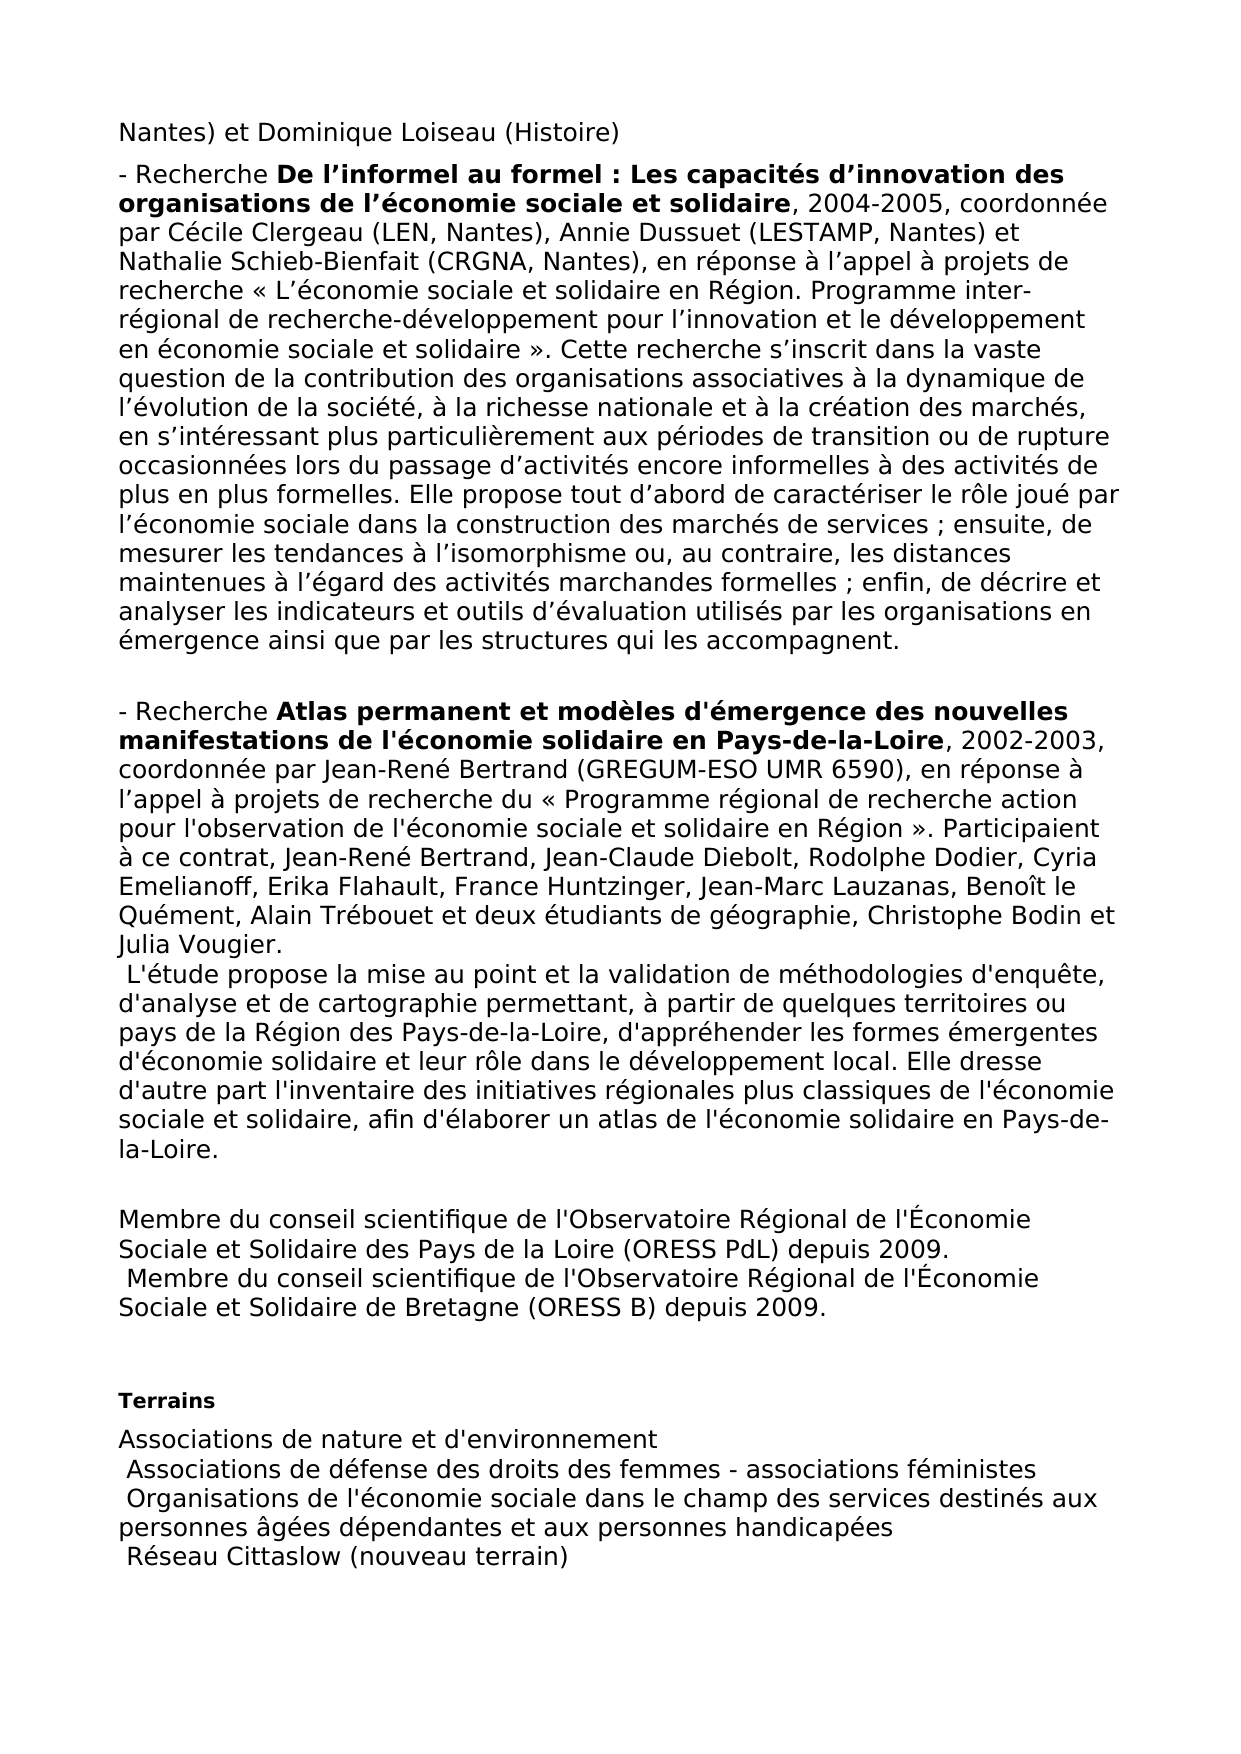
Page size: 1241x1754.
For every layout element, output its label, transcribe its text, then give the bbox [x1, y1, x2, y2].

text Membre du conseil scientifique de l'Observatoire Régional de l'Économie Sociale et Solidaire des Pays de la Loire (ORESS PdL) depuis 2009. Membre du conseil scientifique de l'Observatoire Régional de l'Économie Sociale et Solidaire de Bretagne (ORESS B) depuis 2009. [118, 1206, 1122, 1351]
subtitle Terrains [118, 1389, 1122, 1413]
text Nantes) et Dominique Loiseau (Histoire) [118, 118, 1122, 147]
text Associations de nature et d'environnement Associations de défense des droits des femmes - associations féministes Organisations de l'économie sociale dans le champ des services destinés aux personnes âgées dépendantes et aux personnes handicapées Réseau Cittaslow (nouveau terrain) [118, 1426, 1122, 1601]
text - Recherche De l’informel au formel : Les capacités d’innovation des organisations de l’économie sociale et solidaire, 2004-2005, coordonnée par Cécile Clergeau (LEN, Nantes), Annie Dussuet (LESTAMP, Nantes) et Nathalie Schieb-Bienfait (CRGNA, Nantes), en réponse à l’appel à projets de recherche « L’économie sociale et solidaire en Région. Programme inter-régional de recherche-développement pour l’innovation et le développement en économie sociale et solidaire ». Cette recherche s’inscrit dans la vaste question de la contribution des organisations associatives à la dynamique de l’évolution de la société, à la richesse nationale et à la création des marchés, en s’intéressant plus particulièrement aux périodes de transition ou de rupture occasionnées lors du passage d’activités encore informelles à des activités de plus en plus formelles. Elle propose tout d’abord de caractériser le rôle joué par l’économie sociale dans la construction des marchés de services ; ensuite, de mesurer les tendances à l’isomorphisme ou, au contraire, les distances maintenues à l’égard des activités marchandes formelles ; enfin, de décrire et analyser les indicateurs et outils d’évaluation utilisés par les organisations en émergence ainsi que par les structures qui les accompagnent. [118, 160, 1122, 685]
text - Recherche Atlas permanent et modèles d'émergence des nouvelles manifestations de l'économie solidaire en Pays-de-la-Loire, 2002-2003, coordonnée par Jean-René Bertrand (GREGUM-ESO UMR 6590), en réponse à l’appel à projets de recherche du « Programme régional de recherche action pour l'observation de l'économie sociale et solidaire en Région ». Participaient à ce contrat, Jean-René Bertrand, Jean-Claude Diebolt, Rodolphe Dodier, Cyria Emelianoff, Erika Flahault, France Huntzinger, Jean-Marc Lauzanas, Benoît le Quément, Alain Trébouet et deux étudiants de géographie, Christophe Bodin et Julia Vougier. L'étude propose la mise au point et la validation de méthodologies d'enquête, d'analyse et de cartographie permettant, à partir de quelques territoires ou pays de la Région des Pays-de-la-Loire, d'appréhender les formes émergentes d'économie solidaire et leur rôle dans le développement local. Elle dresse d'autre part l'inventaire des initiatives régionales plus classiques de l'économie sociale et solidaire, afin d'élaborer un atlas de l'économie solidaire en Pays-de-la-Loire. [118, 697, 1122, 1193]
